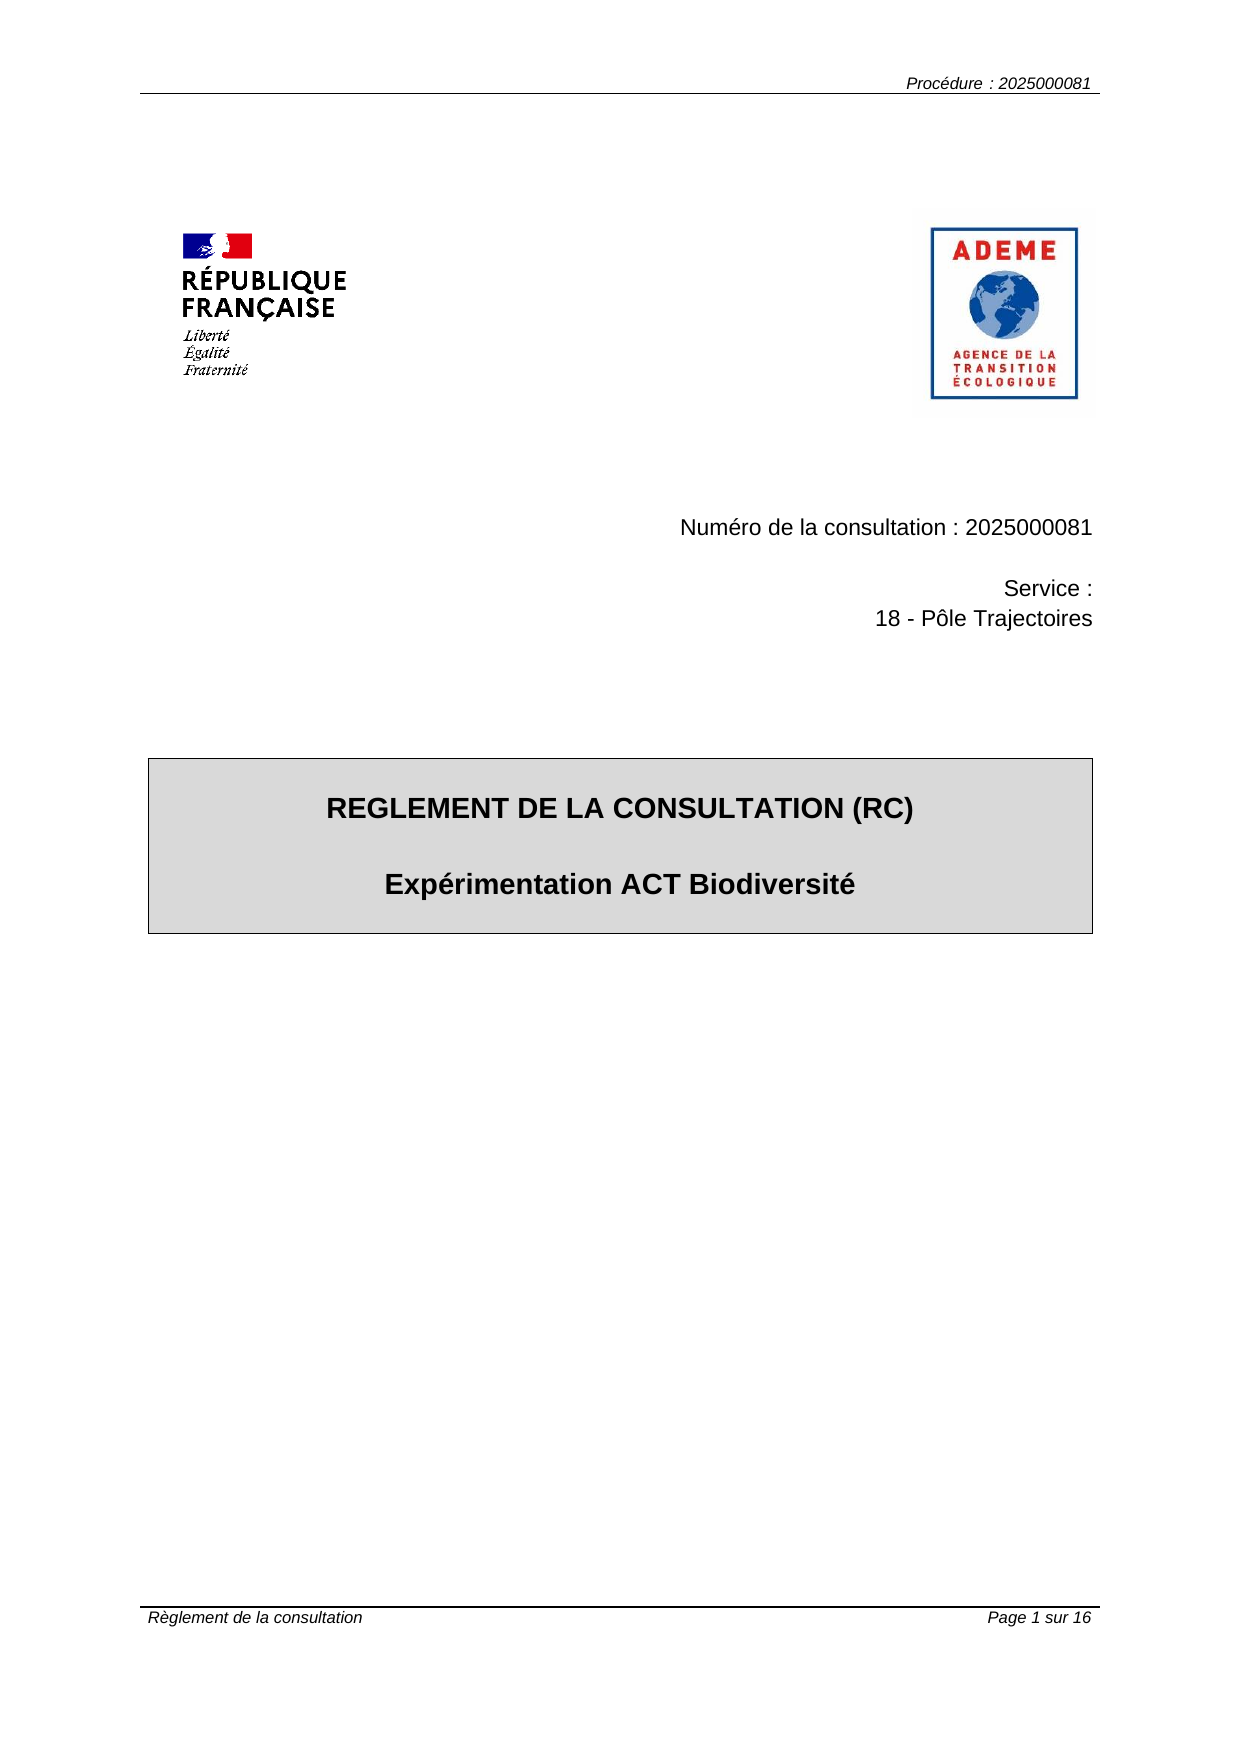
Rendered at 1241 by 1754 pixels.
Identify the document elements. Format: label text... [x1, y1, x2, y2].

text Expérimentation ACT Biodiversité [149, 864, 1092, 901]
text Service : [148, 575, 1093, 601]
text REGLEMENT DE LA CONSULTATION (RC) [149, 788, 1092, 825]
table_header [148, 205, 627, 418]
text Numéro de la consultation : 2025000081 [148, 514, 1093, 540]
text 18 - Pôle Trajectoires [148, 605, 1093, 632]
table_header [628, 205, 1107, 418]
